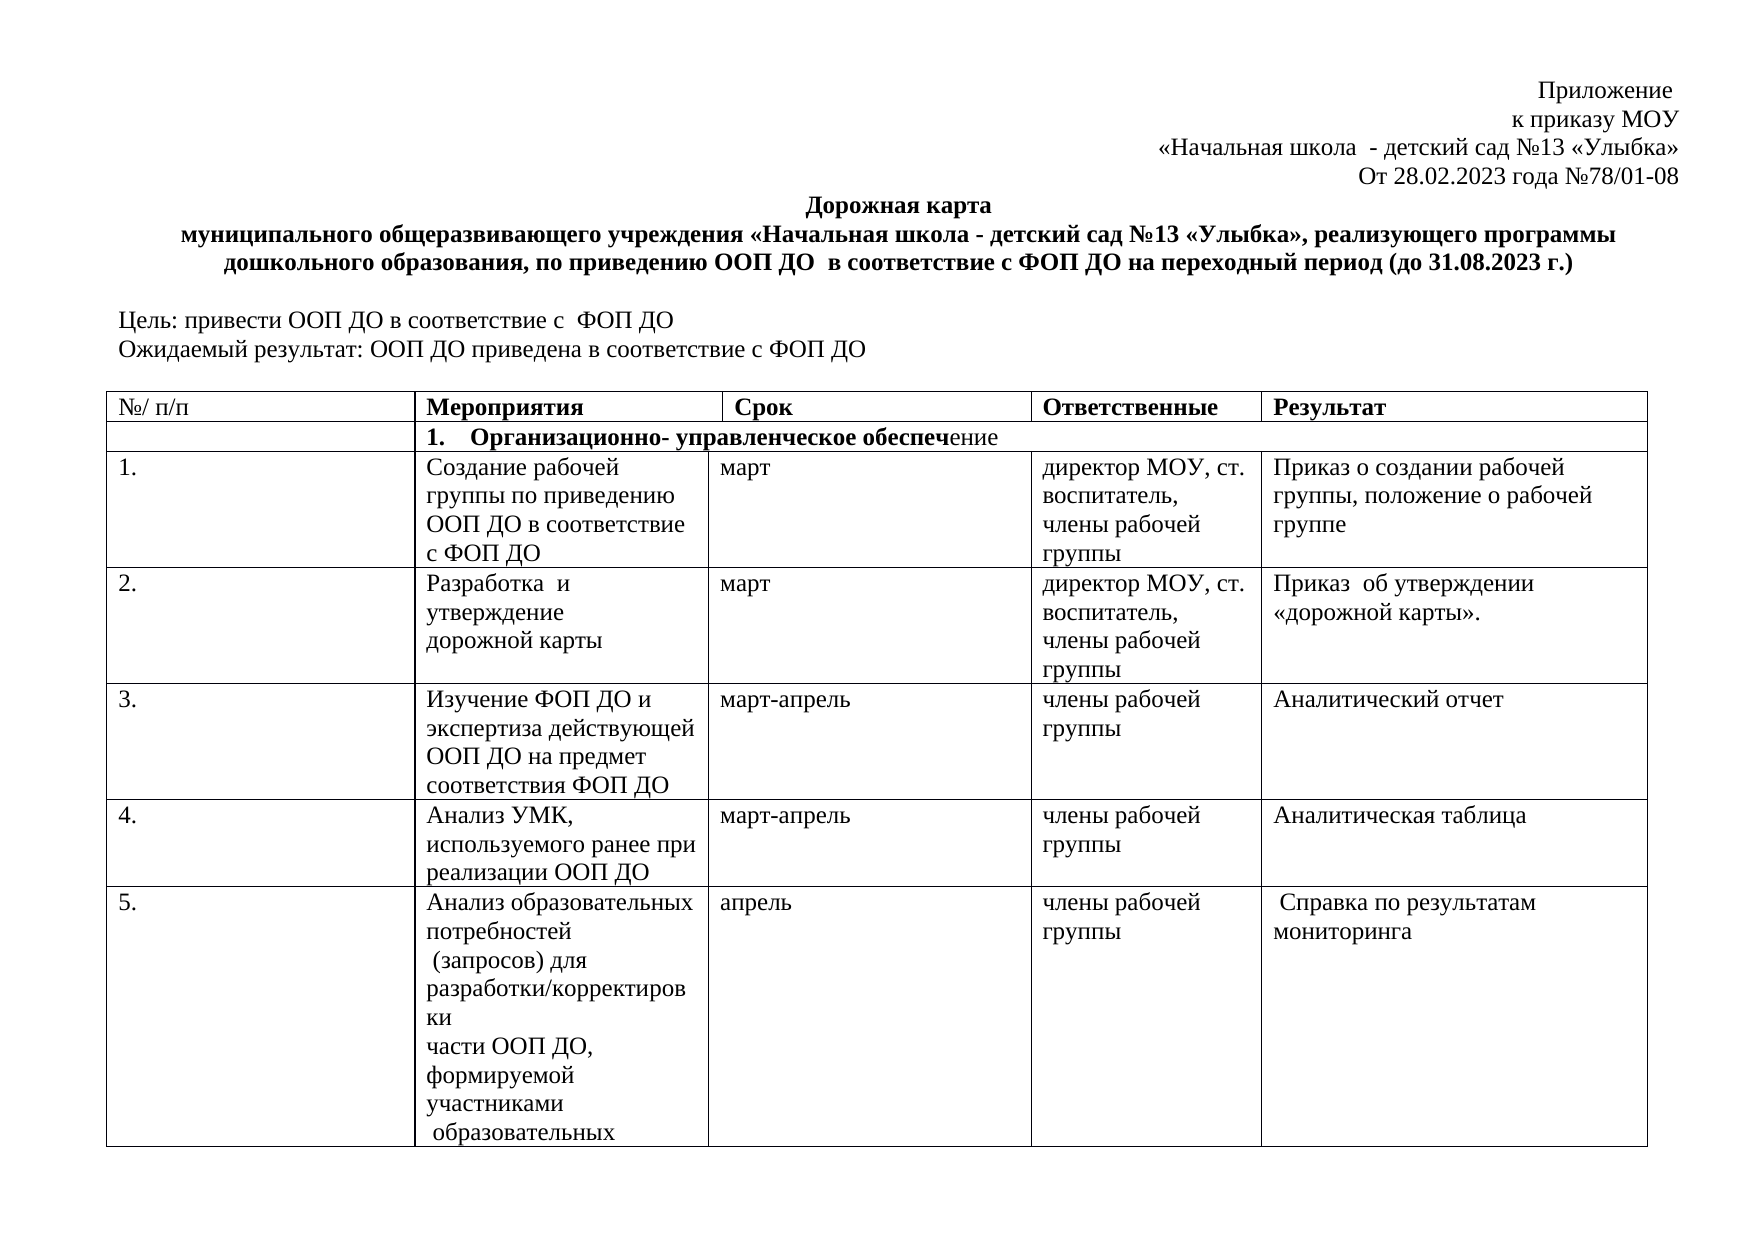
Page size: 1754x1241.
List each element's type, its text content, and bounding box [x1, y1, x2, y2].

text От 28.02.2023 года №78/01-08 [118, 161, 1679, 190]
text муниципального общеразвивающего учреждения «Начальная школа - детский сад №13 «Улыбка», реализующего программы дошкольного образования, по приведению ООП ДО в соответствие с ФОП ДО на переходный период (до 31.08.2023 г.) [118, 219, 1679, 276]
table_cell Анализ УМК, используемого ранее при реализации ООП ДО [416, 800, 708, 886]
text Приложение [118, 75, 1679, 104]
table_header №/ п/п [107, 392, 414, 421]
table_cell члены рабочей группы [1032, 684, 1261, 799]
table_header Мероприятия [416, 392, 722, 421]
text Цель: привести ООП ДО в соответствие с ФОП ДО [118, 305, 1679, 334]
table_cell директор МОУ, ст. воспитатель, члены рабочей группы [1032, 568, 1261, 683]
table_cell члены рабочей группы [1032, 800, 1261, 886]
table_cell март [709, 452, 1031, 567]
table_cell 5. [107, 887, 414, 1146]
table_cell март-апрель [709, 684, 1031, 799]
table_cell Изучение ФОП ДО и экспертиза действующей ООП ДО на предмет соответствия ФОП ДО [416, 684, 708, 799]
table_cell 2. [107, 568, 414, 683]
table_cell март [709, 568, 1031, 683]
text Дорожная карта [118, 190, 1679, 219]
table_cell 1. Организационно- управленческое обеспечение [416, 422, 1647, 451]
table_header Результат [1262, 392, 1647, 421]
table_cell 3. [107, 684, 414, 799]
table_cell Приказ о создании рабочей группы, положение о рабочей группе [1262, 452, 1647, 567]
table_cell 1. [107, 452, 414, 567]
text Ожидаемый результат: ООП ДО приведена в соответствие с ФОП ДО [118, 334, 1679, 362]
table_cell Разработка и утверждение дорожной карты [416, 568, 708, 683]
table_cell члены рабочей группы [1032, 887, 1261, 1146]
table_cell Создание рабочей группы по приведению ООП ДО в соответствие с ФОП ДО [416, 452, 708, 567]
table_cell [107, 422, 414, 451]
table_cell апрель [709, 887, 1031, 1146]
table_cell Аналитический отчет [1262, 684, 1647, 799]
table_header Ответственные [1032, 392, 1261, 421]
table_cell Справка по результатам мониторинга [1262, 887, 1647, 1146]
table_cell 4. [107, 800, 414, 886]
text к приказу МОУ [118, 104, 1679, 132]
table_cell директор МОУ, ст. воспитатель, члены рабочей группы [1032, 452, 1261, 567]
table_cell Аналитическая таблица [1262, 800, 1647, 886]
text «Начальная школа - детский сад №13 «Улыбка» [118, 132, 1679, 161]
table_cell март-апрель [709, 800, 1031, 886]
table_header Срок [723, 392, 1031, 421]
table_cell Приказ об утверждении «дорожной карты». [1262, 568, 1647, 683]
table_cell Анализ образовательных потребностей (запросов) для разработки/корректировки части ООП ДО, формируемой участниками образовательных [416, 887, 708, 1146]
